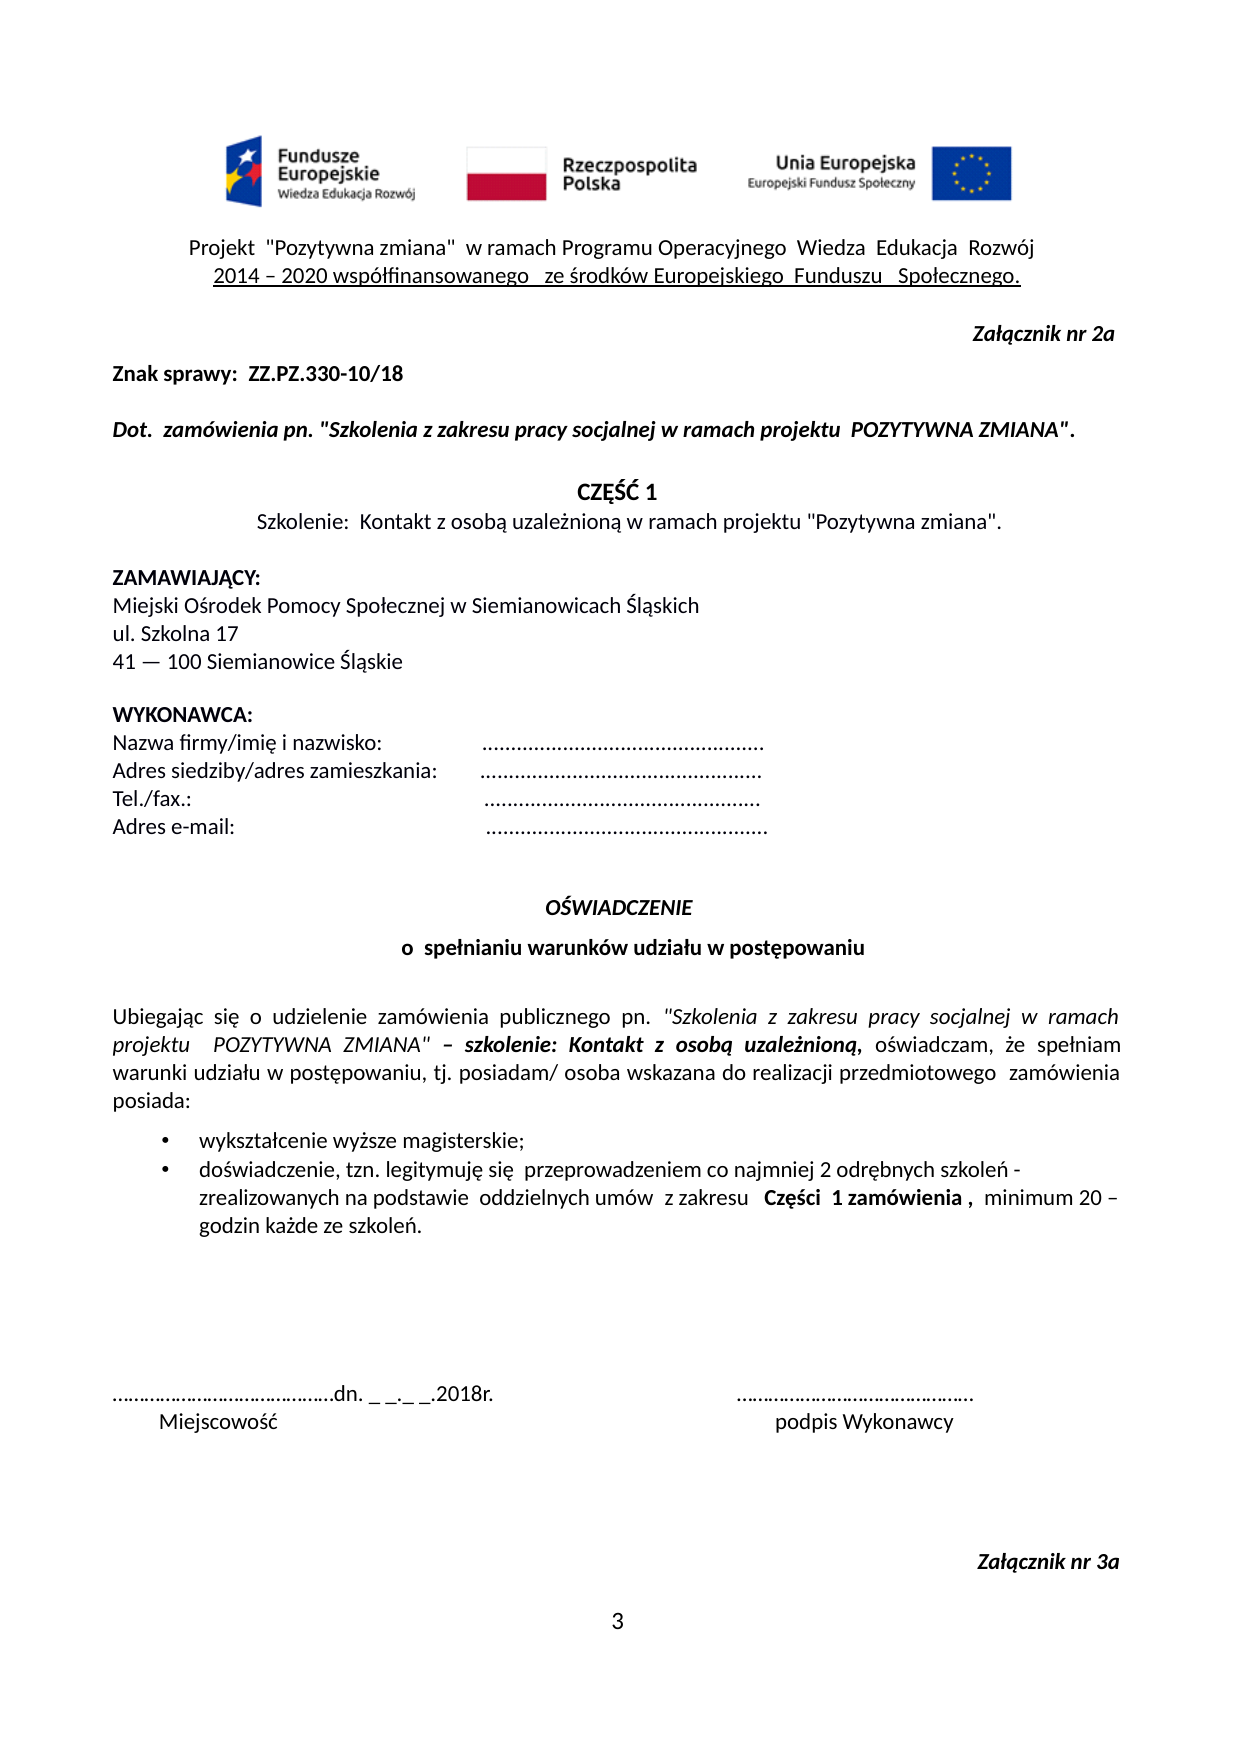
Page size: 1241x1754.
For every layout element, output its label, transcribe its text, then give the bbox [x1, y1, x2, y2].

text Załącznik nr 3a [112, 1547, 1122, 1575]
text Adres e-mail: ................................................. [112, 812, 1122, 840]
list wykształcenie wyższe magisterskie; [161, 1127, 1122, 1155]
text Nazwa firmy/imię i nazwisko: ................................................. Adres siedziby/adres zamieszkania: ................................................. Tel./fax.: ................................................ [112, 728, 1122, 812]
text Miejscowość podpis Wykonawcy [112, 1407, 1122, 1435]
text OŚWIADCZENIE [112, 893, 1122, 921]
text ZAMAWIAJĄCY: Miejski Ośrodek Pomocy Społecznej w Siemianowicach Śląskich [112, 563, 1122, 619]
list doświadczenie, tzn. legitymuję się przeprowadzeniem co najmniej 2 odrębnych szkoleń - zrealizowanych na podstawie oddzielnych umów z zakresu Części 1 zamówienia , minimum 20 – godzin każde ze szkoleń. [161, 1155, 1122, 1239]
text CZĘŚĆ 1 [112, 476, 1122, 507]
list o spełnianiu warunków udziału w postępowaniu [150, 933, 1122, 962]
text Ubiegając się o udzielenie zamówienia publicznego pn. "Szkolenia z zakresu pracy socjalnej w ramach projektu POZYTYWNA ZMIANA" – szkolenie: Kontakt z osobą uzależnioną, oświadczam, że spełniam warunki udziału w postępowaniu, tj. posiadam/ osoba wskazana do realizacji przedmiotowego zamówienia posiada: [112, 1002, 1122, 1114]
text Załącznik nr 2a [112, 319, 1122, 347]
text ……………………………………dn. _ _._ _.2018r. ……………………………………… [112, 1379, 1122, 1407]
list Szkolenie: Kontakt z osobą uzależnioną w ramach projektu "Pozytywna zmiana". [112, 507, 1122, 535]
text WYKONAWCA: [112, 700, 1122, 728]
text Dot. zamówienia pn. "Szkolenia z zakresu pracy socjalnej w ramach projektu POZYTYWNA ZMIANA". [112, 415, 1122, 443]
text ul. Szkolna 17 41 — 100 Siemianowice Śląskie [112, 619, 1122, 675]
text Znak sprawy: ZZ.PZ.330-10/18 [112, 359, 1122, 387]
